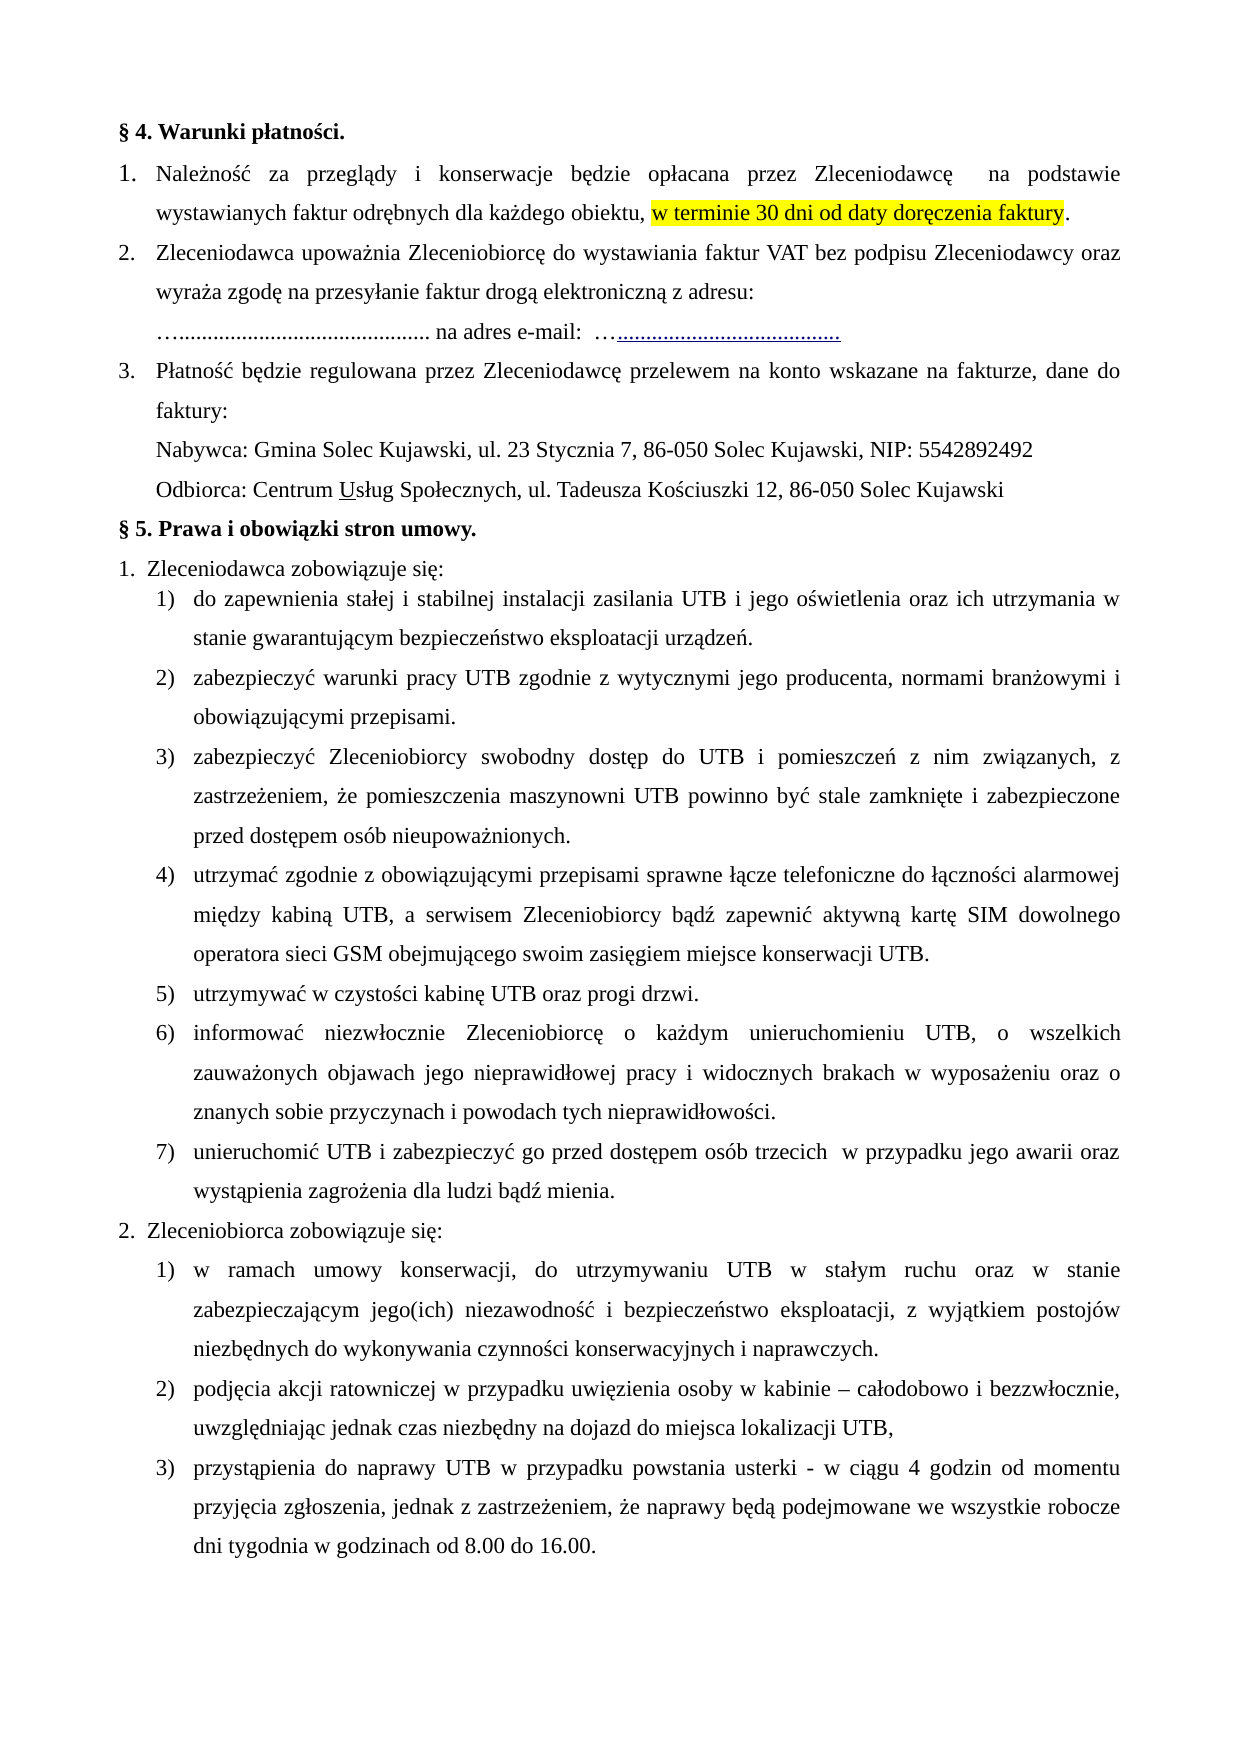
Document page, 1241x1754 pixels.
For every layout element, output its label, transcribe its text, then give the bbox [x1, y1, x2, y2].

list zabezpieczyć warunki pracy UTB zgodnie z wytycznymi jego producenta, normami branżowymi i obowiązującymi przepisami. [156, 664, 1122, 730]
list utrzymać zgodnie z obowiązującymi przepisami sprawne łącze telefoniczne do łączności alarmowej między kabiną UTB, a serwisem Zleceniobiorcy bądź zapewnić aktywną kartę SIM dowolnego operatora sieci GSM obejmującego swoim zasięgiem miejsce konserwacji UTB. [156, 861, 1122, 967]
text § 5. Prawa i obowiązki stron umowy. [118, 515, 1122, 542]
list przystąpienia do naprawy UTB w przypadku powstania usterki - w ciągu 4 godzin od momentu przyjęcia zgłoszenia, jednak z zastrzeżeniem, że naprawy będą podejmowane we wszystkie robocze dni tygodnia w godzinach od 8.00 do 16.00. [156, 1453, 1122, 1559]
list Zleceniodawca upoważnia Zleceniobiorcę do wystawiania faktur VAT bez podpisu Zleceniodawcy oraz wyraża zgodę na przesyłanie faktur drogą elektroniczną z adresu: [118, 239, 1122, 305]
list w ramach umowy konserwacji, do utrzymywaniu UTB w stałym ruchu oraz w stanie zabezpieczającym jego(ich) niezawodność i bezpieczeństwo eksploatacji, z wyjątkiem postojów niezbędnych do wykonywania czynności konserwacyjnych i naprawczych. [156, 1256, 1122, 1361]
text Odbiorca: Centrum Usług Społecznych, ul. Tadeusza Kościuszki 12, 86-050 Solec Kujawski [156, 476, 1122, 502]
text 1. Zleceniodawca zobowiązuje się: [118, 555, 1122, 581]
list Należność za przeglądy i konserwacje będzie opłacana przez Zleceniodawcę na podstawie wystawianych faktur odrębnych dla każdego obiektu, w terminie 30 dni od daty doręczenia faktury. [118, 158, 1122, 226]
list utrzymywać w czystości kabinę UTB oraz progi drzwi. [156, 980, 1122, 1006]
list do zapewnienia stałej i stabilnej instalacji zasilania UTB i jego oświetlenia oraz ich utrzymania w stanie gwarantującym bezpieczeństwo eksploatacji urządzeń. [156, 585, 1122, 651]
text Nabywca: Gmina Solec Kujawski, ul. 23 Stycznia 7, 86-050 Solec Kujawski, NIP: 5542892492 [156, 436, 1122, 463]
list …............................................ na adres e-mail: …....................................... [118, 318, 1122, 344]
list Płatność będzie regulowana przez Zleceniodawcę przelewem na konto wskazane na fakturze, dane do faktury: [118, 357, 1122, 423]
list zabezpieczyć Zleceniobiorcy swobodny dostęp do UTB i pomieszczeń z nim związanych, z zastrzeżeniem, że pomieszczenia maszynowni UTB powinno być stale zamknięte i zabezpieczone przed dostępem osób nieupoważnionych. [156, 743, 1122, 848]
list informować niezwłocznie Zleceniobiorcę o każdym unieruchomieniu UTB, o wszelkich zauważonych objawach jego nieprawidłowej pracy i widocznych brakach w wyposażeniu oraz o znanych sobie przyczynach i powodach tych nieprawidłowości. [156, 1019, 1122, 1124]
text 2. Zleceniobiorca zobowiązuje się: [118, 1217, 1122, 1243]
list unieruchomić UTB i zabezpieczyć go przed dostępem osób trzecich w przypadku jego awarii oraz wystąpienia zagrożenia dla ludzi bądź mienia. [156, 1138, 1122, 1203]
list podjęcia akcji ratowniczej w przypadku uwięzienia osoby w kabinie – całodobowo i bezzwłocznie, uwzględniając jednak czas niezbędny na dojazd do miejsca lokalizacji UTB, [156, 1374, 1122, 1440]
text § 4. Warunki płatności. [118, 118, 1122, 144]
